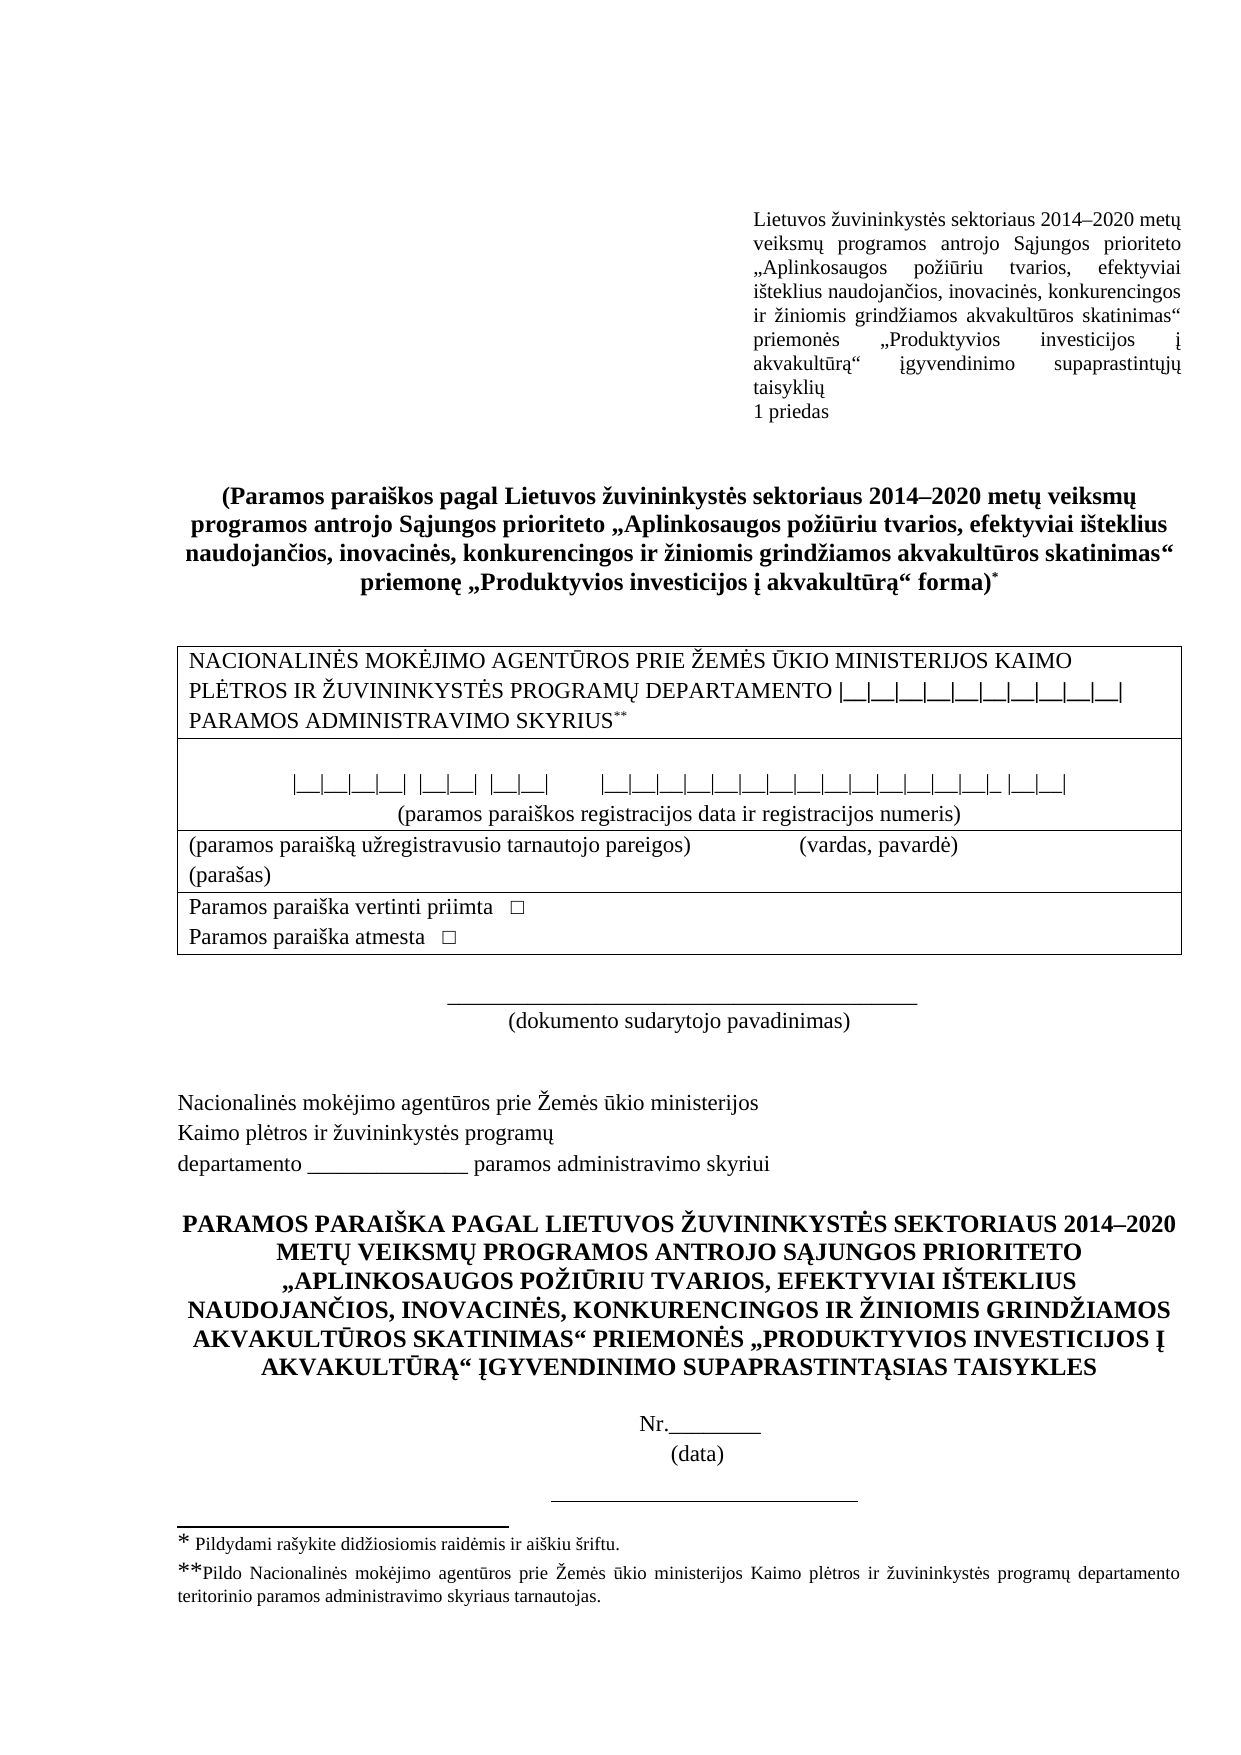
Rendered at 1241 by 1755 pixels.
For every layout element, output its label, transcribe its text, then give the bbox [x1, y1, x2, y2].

text Nr.________ [121, 1410, 1181, 1436]
text Pildydami rašykite didžiosiomis raidėmis ir aiškiu šriftu. [177, 1527, 1181, 1556]
text Lietuvos žuvininkystės sektoriaus 2014–2020 metų veiksmų programos antrojo Sąjungos prioriteto „Aplinkosaugos požiūriu tvarios, efektyviai išteklius naudojančios, inovacinės, konkurencingos ir žiniomis grindžiamos akvakultūros skatinimas“ priemonės „Produktyvios investicijos į akvakultūrą“ įgyvendinimo supaprastintųjų taisyklių [753, 207, 1181, 399]
text Nacionalinės mokėjimo agentūros prie Žemės ūkio ministerijos [177, 1089, 1181, 1116]
text (dokumento sudarytojo pavadinimas) [177, 1007, 1181, 1034]
text PARAMOS PARAIŠKA PAGAL LIETUVOS ŽUVININKYSTĖS SEKTORIAUS 2014–2020 METŲ VEIKSMŲ PROGRAMOS ANTROJO SĄJUNGOS PRIORITETO „APLINKOSAUGOS POŽIŪRIU TVARIOS, EFEKTYVIAI IŠTEKLIUS NAUDOJANČIOS, INOVACINĖS, KONKURENCINGOS IR ŽINIOMIS GRINDŽIAMOS AKVAKULTŪROS SKATINIMAS“ PRIEMONės „PRODUKTYVIOS INVESTICIJOS Į AKVAKULTŪRĄ“ įgyvendinimo SUPAPRASTINTĄSIAS taisykles [177, 1209, 1181, 1381]
text Kaimo plėtros ir žuvininkystės programų [177, 1119, 1181, 1146]
table_cell (paramos paraišką užregistravusio tarnautojo pareigos) (vardas, pavardė) (parašas) [178, 831, 1181, 892]
text _________________________________________ [256, 981, 1181, 1007]
text (data) [526, 1440, 1181, 1466]
text (Paramos paraiškos pagal Lietuvos žuvininkystės sektoriaus 2014–2020 metų veiksmų programos antrojo Sąjungos prioriteto „Aplinkosaugos požiūriu tvarios, efektyviai išteklius naudojančios, inovacinės, konkurencingos ir žiniomis grindžiamos akvakultūros skatinimas“ priemonę „Produktyvios investicijos į akvakultūrą“ forma) [177, 481, 1181, 596]
table_cell |__|__|__|__| |__|__| |__|__| |__|__|__|__|__|__|__|__|__|__|__|__|__|__|_ |__|__| (paramos paraiškos registracijos data ir registracijos numeris) [178, 739, 1181, 830]
table_cell Paramos paraiška vertinti priimta □ Paramos paraiška atmesta □ [178, 893, 1181, 953]
text departamento ______________ paramos administravimo skyriui [177, 1150, 1181, 1176]
text 1 priedas [753, 399, 1181, 423]
table_header Nacionalinės mokėjimo agentŪros prie žemės ūkio ministerijos KAIMO PLĖTROS IR ŽUVININKYSTĖS PROGRAMŲ departamento |__|__|__|__|__|__|__|__|__|__| PARAMOS ADMINISTRAVIMO skyrius [178, 647, 1181, 738]
table_header [551, 1470, 858, 1501]
